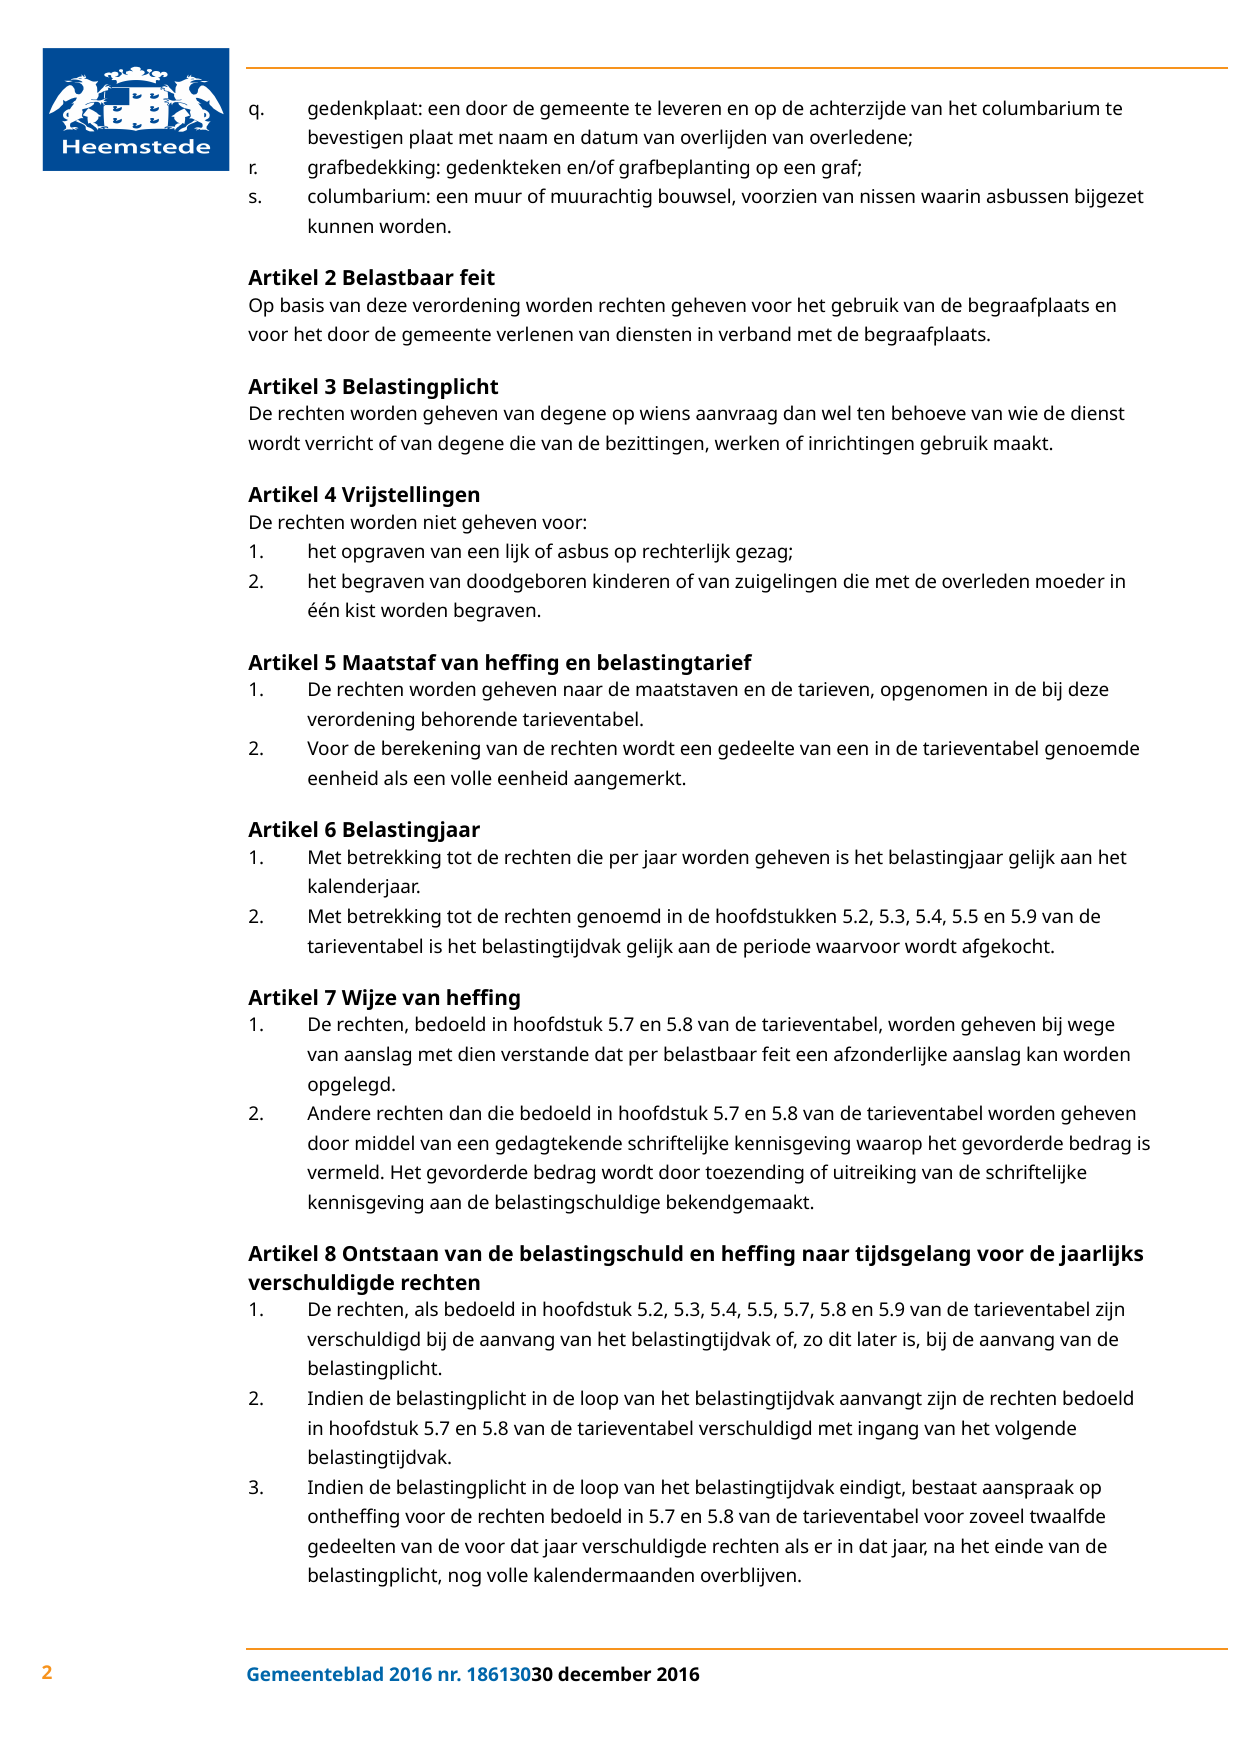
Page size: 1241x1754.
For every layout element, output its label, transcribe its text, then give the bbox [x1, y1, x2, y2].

text Artikel 2 Belastbaar feit [248, 263, 1152, 292]
text Artikel 4 Vrijstellingen [248, 480, 1152, 509]
list het opgraven van een lijk of asbus op rechterlijk gezag; [248, 538, 1152, 564]
list Indien de belastingplicht in de loop van het belastingtijdvak aanvangt zijn de rechten bedoeld in hoofdstuk 5.7 en 5.8 van de tarieventabel verschuldigd met ingang van het volgende belastingtijdvak. [248, 1385, 1152, 1470]
text Artikel 7 Wijze van heffing [248, 983, 1152, 1012]
text Op basis van deze verordening worden rechten geheven voor het gebruik van de begraafplaats en voor het door de gemeente verlenen van diensten in verband met de begraafplaats. [248, 292, 1152, 347]
list het begraven van doodgeboren kinderen of van zuigelingen die met de overleden moeder in één kist worden begraven. [248, 568, 1152, 623]
list De rechten, bedoeld in hoofdstuk 5.7 en 5.8 van de tarieventabel, worden geheven bij wege van aanslag met dien verstande dat per belastbaar feit een afzonderlijke aanslag kan worden opgelegd. [248, 1012, 1152, 1097]
list Andere rechten dan die bedoeld in hoofdstuk 5.7 en 5.8 van de tarieventabel worden geheven door middel van een gedagtekende schriftelijke kennisgeving waarop het gevorderde bedrag is vermeld. Het gevorderde bedrag wordt door toezending of uitreiking van de schriftelijke kennisgeving aan de belastingschuldige bekendgemaakt. [248, 1100, 1152, 1215]
list Met betrekking tot de rechten genoemd in de hoofdstukken 5.2, 5.3, 5.4, 5.5 en 5.9 van de tarieventabel is het belastingtijdvak gelijk aan de periode waarvoor wordt afgekocht. [248, 903, 1152, 958]
list De rechten worden geheven naar de maatstaven en de tarieven, opgenomen in de bij deze verordening behorende tarieventabel. [248, 676, 1152, 732]
text De rechten worden niet geheven voor: [248, 509, 1152, 534]
text Artikel 8 Ontstaan van de belastingschuld en heffing naar tijdsgelang voor de jaarlijks verschuldigde rechten [248, 1239, 1152, 1296]
list Voor de berekening van de rechten wordt een gedeelte van een in de tarieventabel genoemde eenheid als een volle eenheid aangemerkt. [248, 736, 1152, 791]
text Artikel 6 Belastingjaar [248, 816, 1152, 844]
list De rechten, als bedoeld in hoofdstuk 5.2, 5.3, 5.4, 5.5, 5.7, 5.8 en 5.9 van de tarieventabel zijn verschuldigd bij de aanvang van het belastingtijdvak of, zo dit later is, bij de aanvang van de belastingplicht. [248, 1296, 1152, 1381]
list gedenkplaat: een door de gemeente te leveren en op de achterzijde van het columbarium te bevestigen plaat met naam en datum van overlijden van overledene; [248, 95, 1152, 150]
picture [41, 47, 231, 172]
list columbarium: een muur of muurachtig bouwsel, voorzien van nissen waarin asbussen bijgezet kunnen worden. [248, 183, 1152, 239]
text De rechten worden geheven van degene op wiens aanvraag dan wel ten behoeve van wie de dienst wordt verricht of van degene die van de bezittingen, werken of inrichtingen gebruik maakt. [248, 400, 1152, 456]
list Indien de belastingplicht in de loop van het belastingtijdvak eindigt, bestaat aanspraak op ontheffing voor de rechten bedoeld in 5.7 en 5.8 van de tarieventabel voor zoveel twaalfde gedeelten van de voor dat jaar verschuldigde rechten als er in dat jaar, na het einde van de belastingplicht, nog volle kalendermaanden overblijven. [248, 1474, 1152, 1588]
text Artikel 5 Maatstaf van heffing en belastingtarief [248, 648, 1152, 676]
list grafbedekking: gedenkteken en/of grafbeplanting op een graf; [248, 154, 1152, 180]
text Artikel 3 Belastingplicht [248, 372, 1152, 400]
list Met betrekking tot de rechten die per jaar worden geheven is het belastingjaar gelijk aan het kalenderjaar. [248, 844, 1152, 899]
